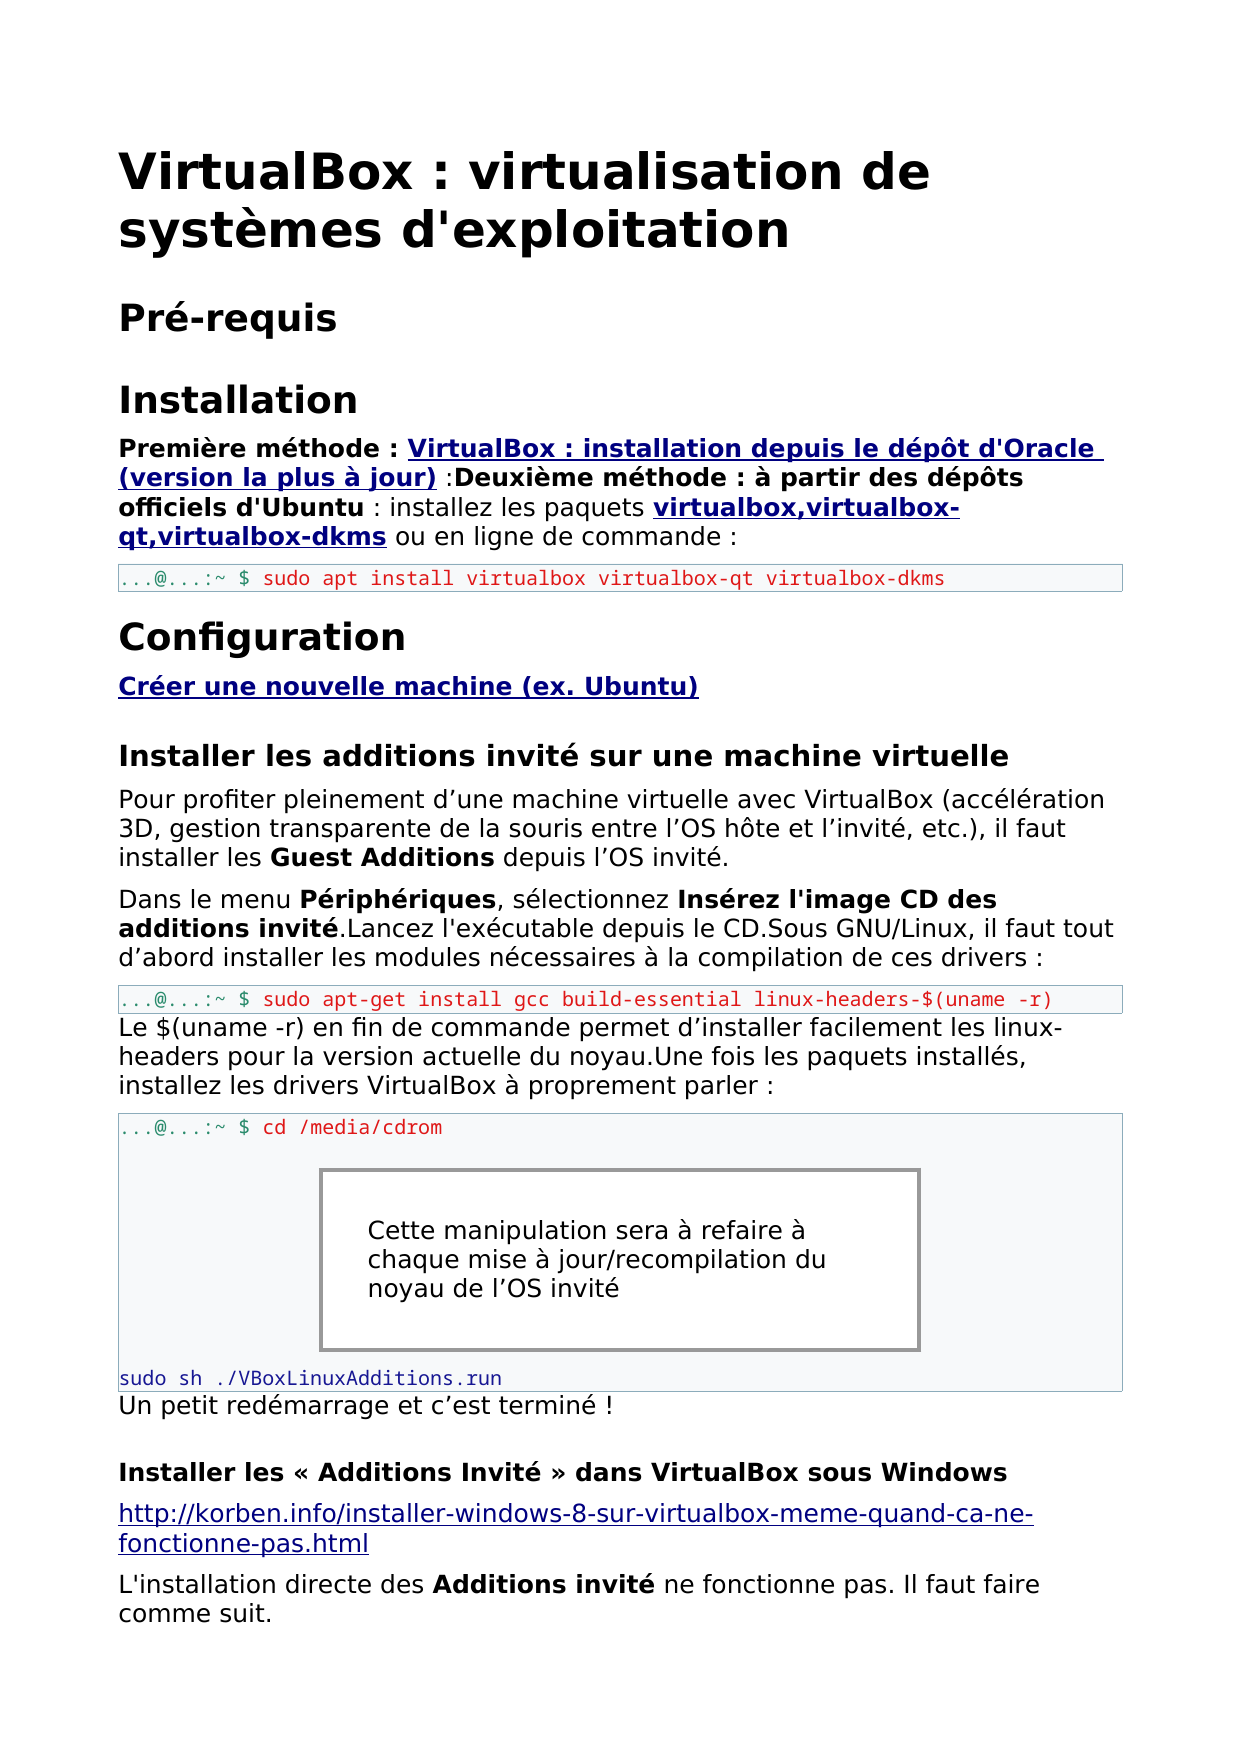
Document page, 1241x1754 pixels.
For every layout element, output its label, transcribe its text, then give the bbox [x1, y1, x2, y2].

text ...@...:~ $ cd /media/cdrom sudo sh ./VBoxLinuxAdditions.run [119, 1114, 1122, 1391]
subtitle Installation [118, 378, 1122, 422]
text Dans le menu Périphériques, sélectionnez Insérez l'image CD des additions invité.Lancez l'exécutable depuis le CD.Sous GNU/Linux, il faut tout d’abord installer les modules nécessaires à la compilation de ces drivers : [118, 885, 1122, 973]
text ...@...:~ $ sudo apt-get install gcc build-essential linux-headers-$(uname -r) [119, 986, 1122, 1013]
subtitle VirtualBox : virtualisation de systèmes d'exploitation [118, 143, 1122, 259]
text http://korben.info/installer-windows-8-sur-virtualbox-meme-quand-ca-ne-fonctionne-pas.html [118, 1499, 1122, 1558]
text ...@...:~ $ sudo apt install virtualbox virtualbox-qt virtualbox-dkms [119, 565, 1122, 591]
text [323, 1172, 917, 1348]
text Pour profiter pleinement d’une machine virtuelle avec VirtualBox (accélération 3D, gestion transparente de la souris entre l’OS hôte et l’invité, etc.), il faut installer les Guest Additions depuis l’OS invité. [118, 785, 1122, 873]
text Un petit redémarrage et c’est terminé ! [118, 1392, 1122, 1420]
text Le $(uname -r) en fin de commande permet d’installer facilement les linux-headers pour la version actuelle du noyau.Une fois les paquets installés, installez les drivers VirtualBox à proprement parler : [118, 1014, 1122, 1100]
subtitle Installer les additions invité sur une machine virtuelle [118, 739, 1122, 773]
subtitle Configuration [118, 616, 1122, 660]
subtitle Installer les « Additions Invité » dans VirtualBox sous Windows [118, 1458, 1122, 1487]
subtitle Pré-requis [118, 297, 1122, 341]
text Créer une nouvelle machine (ex. Ubuntu) [118, 672, 1122, 701]
text L'installation directe des Additions invité ne fonctionne pas. Il faut faire comme suit. [118, 1570, 1122, 1629]
text Première méthode : VirtualBox : installation depuis le dépôt d'Oracle (version la plus à jour) :Deuxième méthode : à partir des dépôts officiels d'Ubuntu : installez les paquets virtualbox,virtualbox-qt,virtualbox-dkms ou en ligne de commande : [118, 434, 1122, 551]
table_header Cette manipulation sera à refaire à chaque mise à jour/recompilation du noyau de l’OS invité [332, 1181, 908, 1339]
